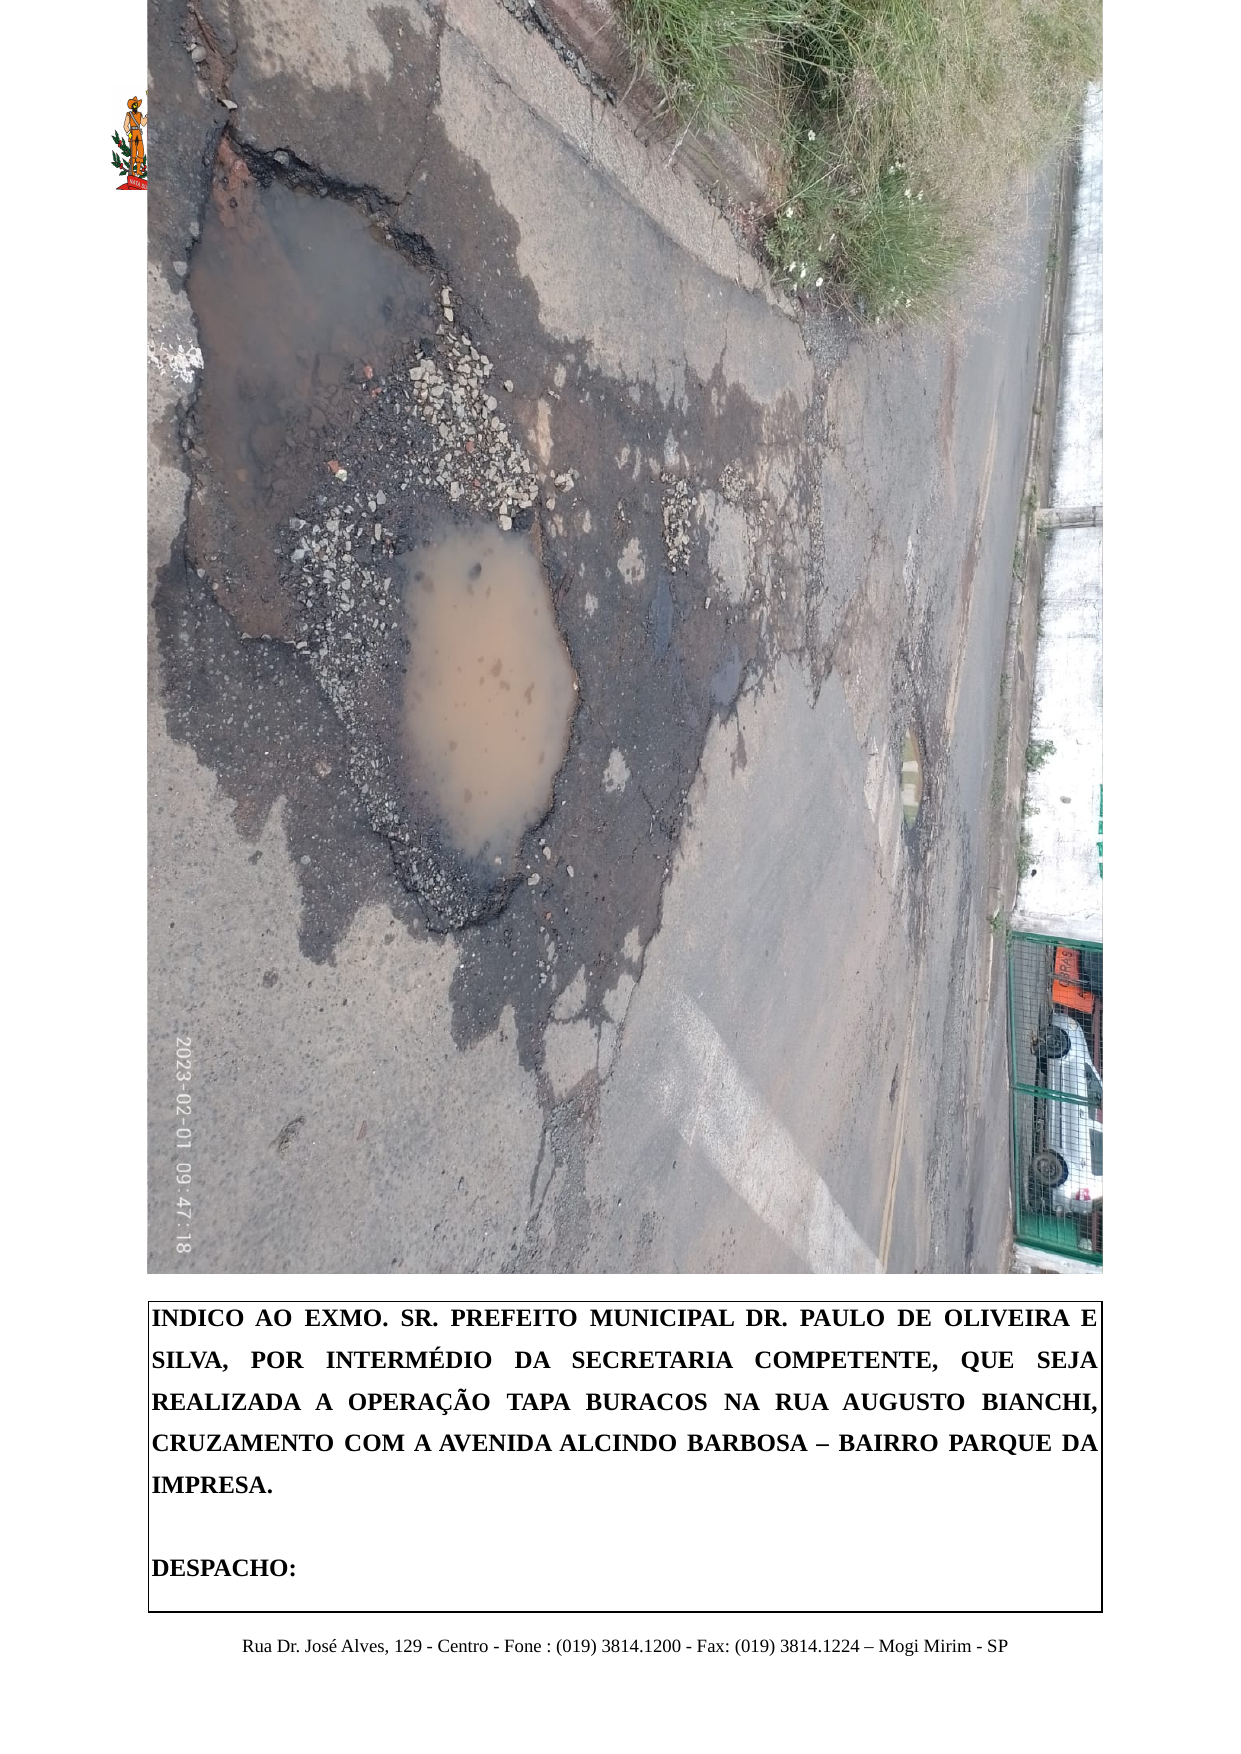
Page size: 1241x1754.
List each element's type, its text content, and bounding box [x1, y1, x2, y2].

text INDICO AO EXMO. SR. PREFEITO MUNICIPAL DR. PAULO DE OLIVEIRA E SILVA, POR INTERMÉDIO DA SECRETARIA COMPETENTE, QUE SEJA REALIZADA A OPERAÇÃO TAPA BURACOS NA RUA AUGUSTO BIANCHI, CRUZAMENTO COM A AVENIDA ALCINDO BARBOSA – BAIRRO PARQUE DA IMPRESA. [149, 1302, 1101, 1498]
picture [110, 0, 1103, 1274]
text DESPACHO: [149, 1550, 1101, 1582]
